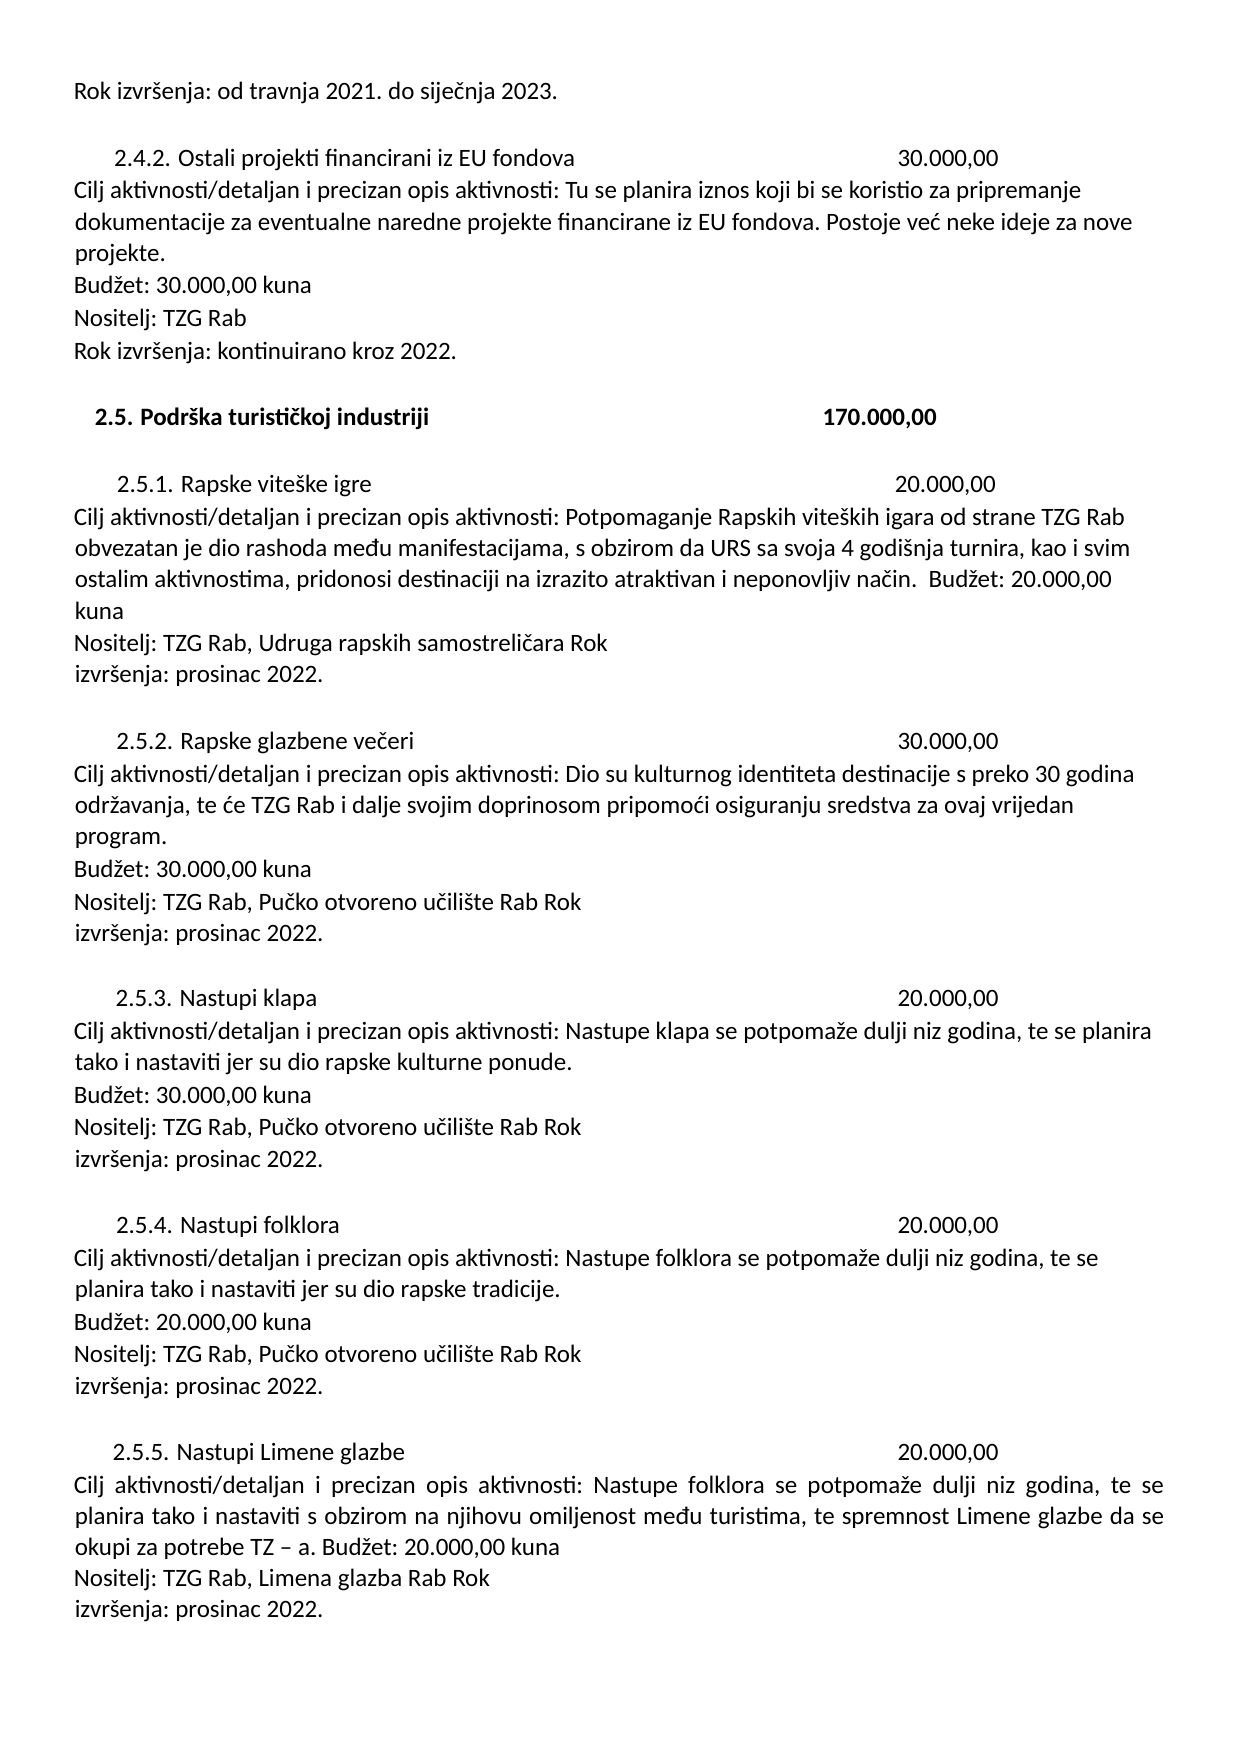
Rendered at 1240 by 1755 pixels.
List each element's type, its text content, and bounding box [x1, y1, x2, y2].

text 2.5.5. Nastupi Limene glazbe 20.000,00 [42, 1437, 1166, 1467]
text Nositelj: TZG Rab, Limena glazba Rab Rok izvršenja: prosinac 2022. [73, 1562, 493, 1624]
text 2.5.3. Nastupi klapa 20.000,00 [42, 982, 1166, 1013]
text Cilj aktivnosti/detaljan i precizan opis aktivnosti: Nastupe folklora se potpomaže dulji niz godina, te se planira tako i nastaviti jer su dio rapske tradicije. [73, 1242, 1165, 1304]
text Cilj aktivnosti/detaljan i precizan opis aktivnosti: Nastupe klapa se potpomaže dulji niz godina, te se planira tako i nastaviti jer su dio rapske kulturne ponude. [73, 1015, 1165, 1077]
text Rok izvršenja: kontinuirano kroz 2022. [73, 335, 1165, 365]
text 2.5.4. Nastupi folklora 20.000,00 [42, 1209, 1166, 1240]
text Nositelj: TZG Rab, Pučko otvoreno učilište Rab Rok izvršenja: prosinac 2022. [73, 1111, 586, 1173]
text Nositelj: TZG Rab, Udruga rapskih samostreličara Rok izvršenja: prosinac 2022. [73, 627, 613, 689]
text Rok izvršenja: od travnja 2021. do siječnja 2023. [73, 75, 1164, 106]
text Budžet: 30.000,00 kuna [73, 1079, 1165, 1109]
text Cilj aktivnosti/detaljan i precizan opis aktivnosti: Tu se planira iznos koji bi se koristio za pripremanje dokumentacije za eventualne naredne projekte financirane iz EU fondova. Postoje već neke ideje za nove projekte. [73, 174, 1165, 267]
text Nositelj: TZG Rab [73, 302, 1165, 333]
text Nositelj: TZG Rab, Pučko otvoreno učilište Rab Rok izvršenja: prosinac 2022. [73, 1338, 586, 1400]
text Nositelj: TZG Rab, Pučko otvoreno učilište Rab Rok izvršenja: prosinac 2022. [73, 886, 586, 948]
text 2.5.1. Rapske viteške igre 20.000,00 [42, 468, 1166, 499]
text Cilj aktivnosti/detaljan i precizan opis aktivnosti: Potpomaganje Rapskih viteških igara od strane TZG Rab obvezatan je dio rashoda među manifestacijama, s obzirom da URS sa svoja 4 godišnja turnira, kao i svim ostalim aktivnostima, pridonosi destinaciji na izrazito atraktivan i neponovljiv način. Budžet: 20.000,00 kuna [73, 501, 1138, 625]
text Cilj aktivnosti/detaljan i precizan opis aktivnosti: Nastupe folklora se potpomaže dulji niz godina, te se planira tako i nastaviti s obzirom na njihovu omiljenost među turistima, te spremnost Limene glazbe da se okupi za potrebe TZ – a. Budžet: 20.000,00 kuna [73, 1469, 1165, 1562]
text 2.4.2. Ostali projekti financirani iz EU fondova 30.000,00 [42, 142, 1166, 172]
text Cilj aktivnosti/detaljan i precizan opis aktivnosti: Dio su kulturnog identiteta destinacije s preko 30 godina održavanja, te će TZG Rab i dalje svojim doprinosom pripomoći osiguranju sredstva za ovaj vrijedan program. [73, 758, 1165, 851]
text Budžet: 30.000,00 kuna [73, 853, 1165, 884]
text Budžet: 20.000,00 kuna [73, 1306, 1165, 1336]
text 2.5. Podrška turističkoj industriji 170.000,00 [42, 402, 1166, 432]
text 2.5.2. Rapske glazbene večeri 30.000,00 [42, 725, 1166, 756]
text Budžet: 30.000,00 kuna [73, 269, 1165, 300]
